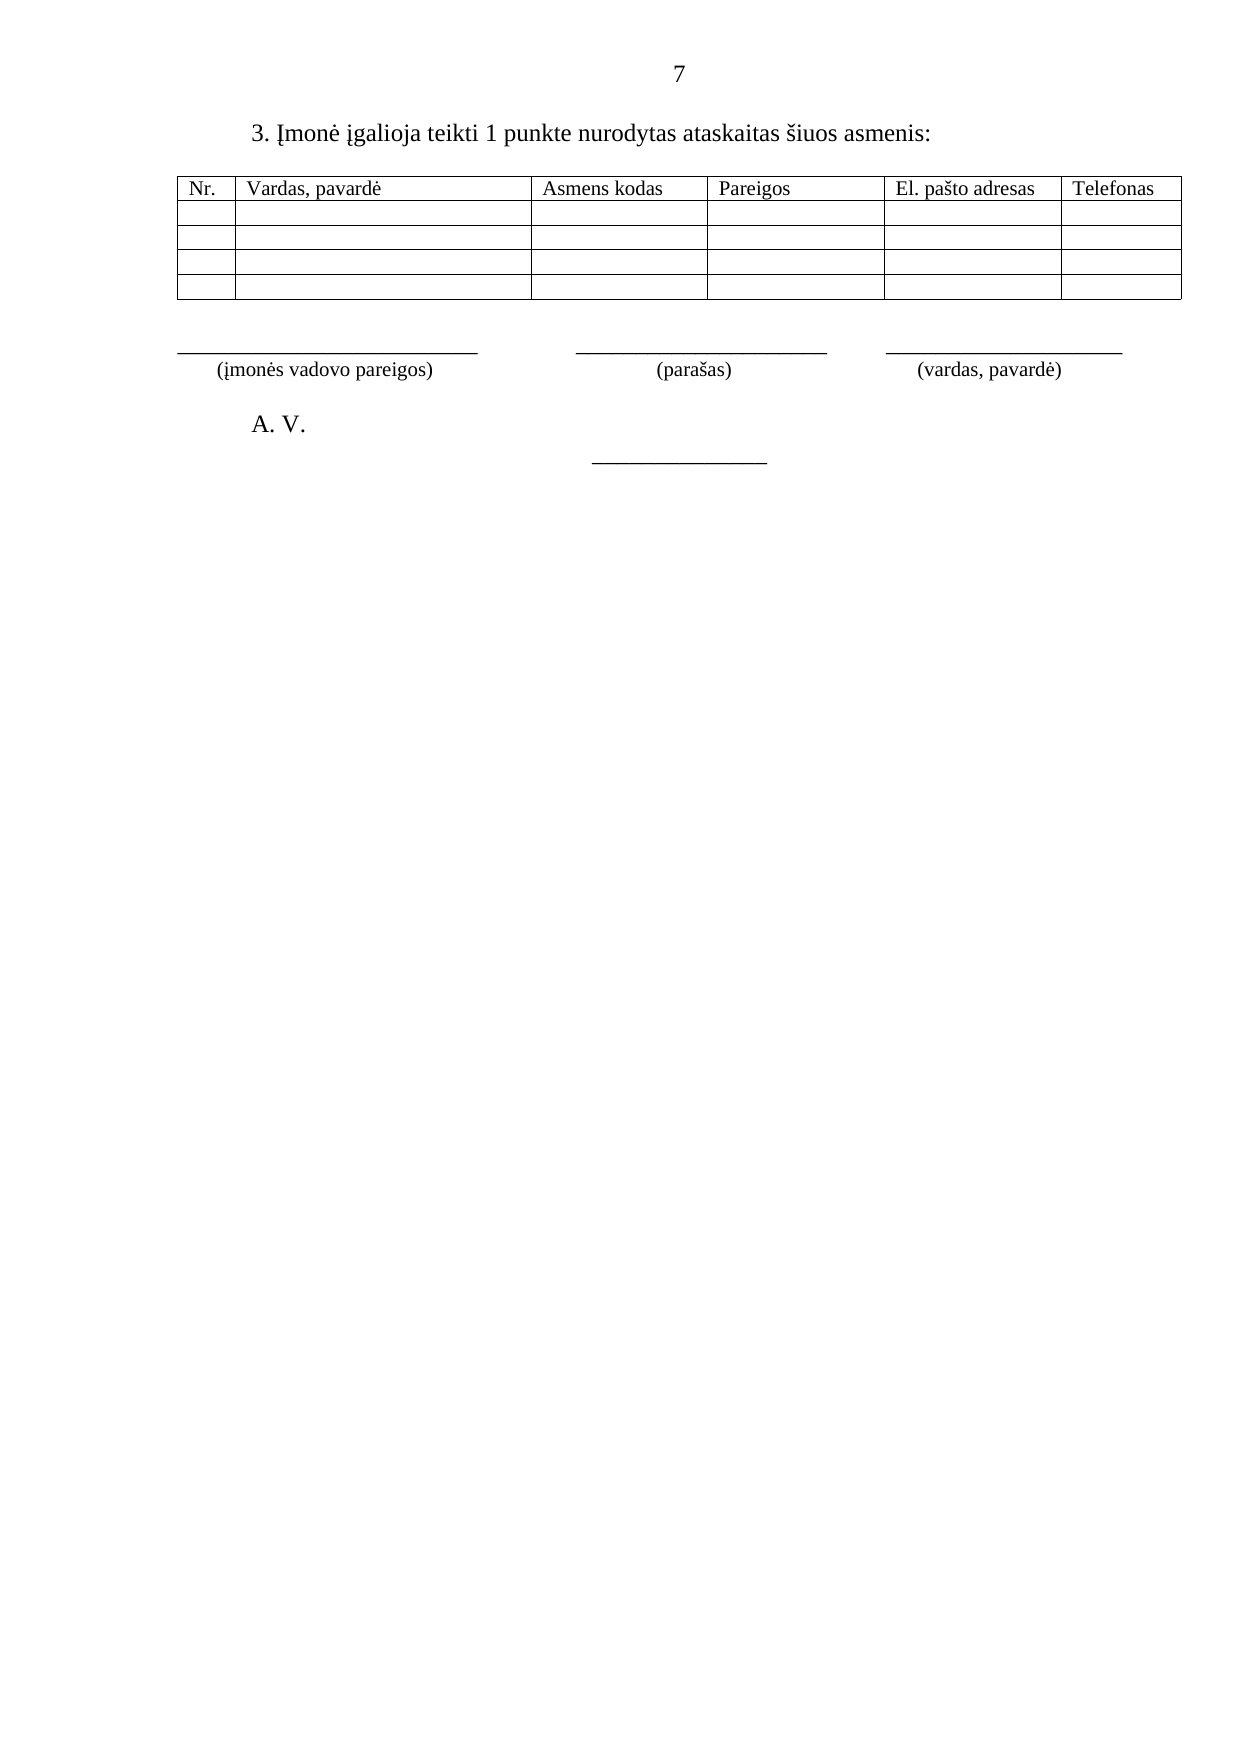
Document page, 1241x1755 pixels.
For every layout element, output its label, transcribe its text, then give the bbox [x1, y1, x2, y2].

table_header Nr. [178, 177, 235, 200]
table_cell [708, 226, 884, 249]
table_cell [708, 275, 884, 298]
table_header Pareigos [708, 177, 884, 200]
table_header Telefonas [1062, 177, 1181, 200]
table_cell [1062, 226, 1181, 249]
text ______________ [177, 438, 1181, 467]
table_cell [1062, 275, 1181, 298]
table_cell [885, 201, 1061, 225]
table_cell [708, 250, 884, 274]
table_cell [885, 226, 1061, 249]
table_cell [885, 275, 1061, 298]
table_cell [532, 275, 707, 298]
table_header El. pašto adresas [885, 177, 1061, 200]
table_cell [1062, 250, 1181, 274]
text A. V. [177, 409, 1181, 438]
table_header Asmens kodas [532, 177, 707, 200]
text ________________________ [177, 328, 1181, 357]
table_cell [885, 250, 1061, 274]
table_cell [532, 201, 707, 225]
table_cell [532, 226, 707, 249]
table_cell [532, 250, 707, 274]
table_cell [178, 201, 235, 225]
table_cell [178, 275, 235, 298]
text (įmonės vadovo pareigos) (parašas) (vardas, pavardė) [177, 357, 1181, 381]
text 3. Įmonė įgalioja teikti 1 punkte nurodytas ataskaitas šiuos asmenis: [177, 118, 1181, 147]
table_cell [236, 275, 531, 298]
table_cell [178, 226, 235, 249]
table_cell [236, 226, 531, 249]
table_cell [178, 250, 235, 274]
table_cell [236, 201, 531, 225]
table_cell [708, 201, 884, 225]
table_header Vardas, pavardė [236, 177, 531, 200]
table_cell [1062, 201, 1181, 225]
table_cell [236, 250, 531, 274]
